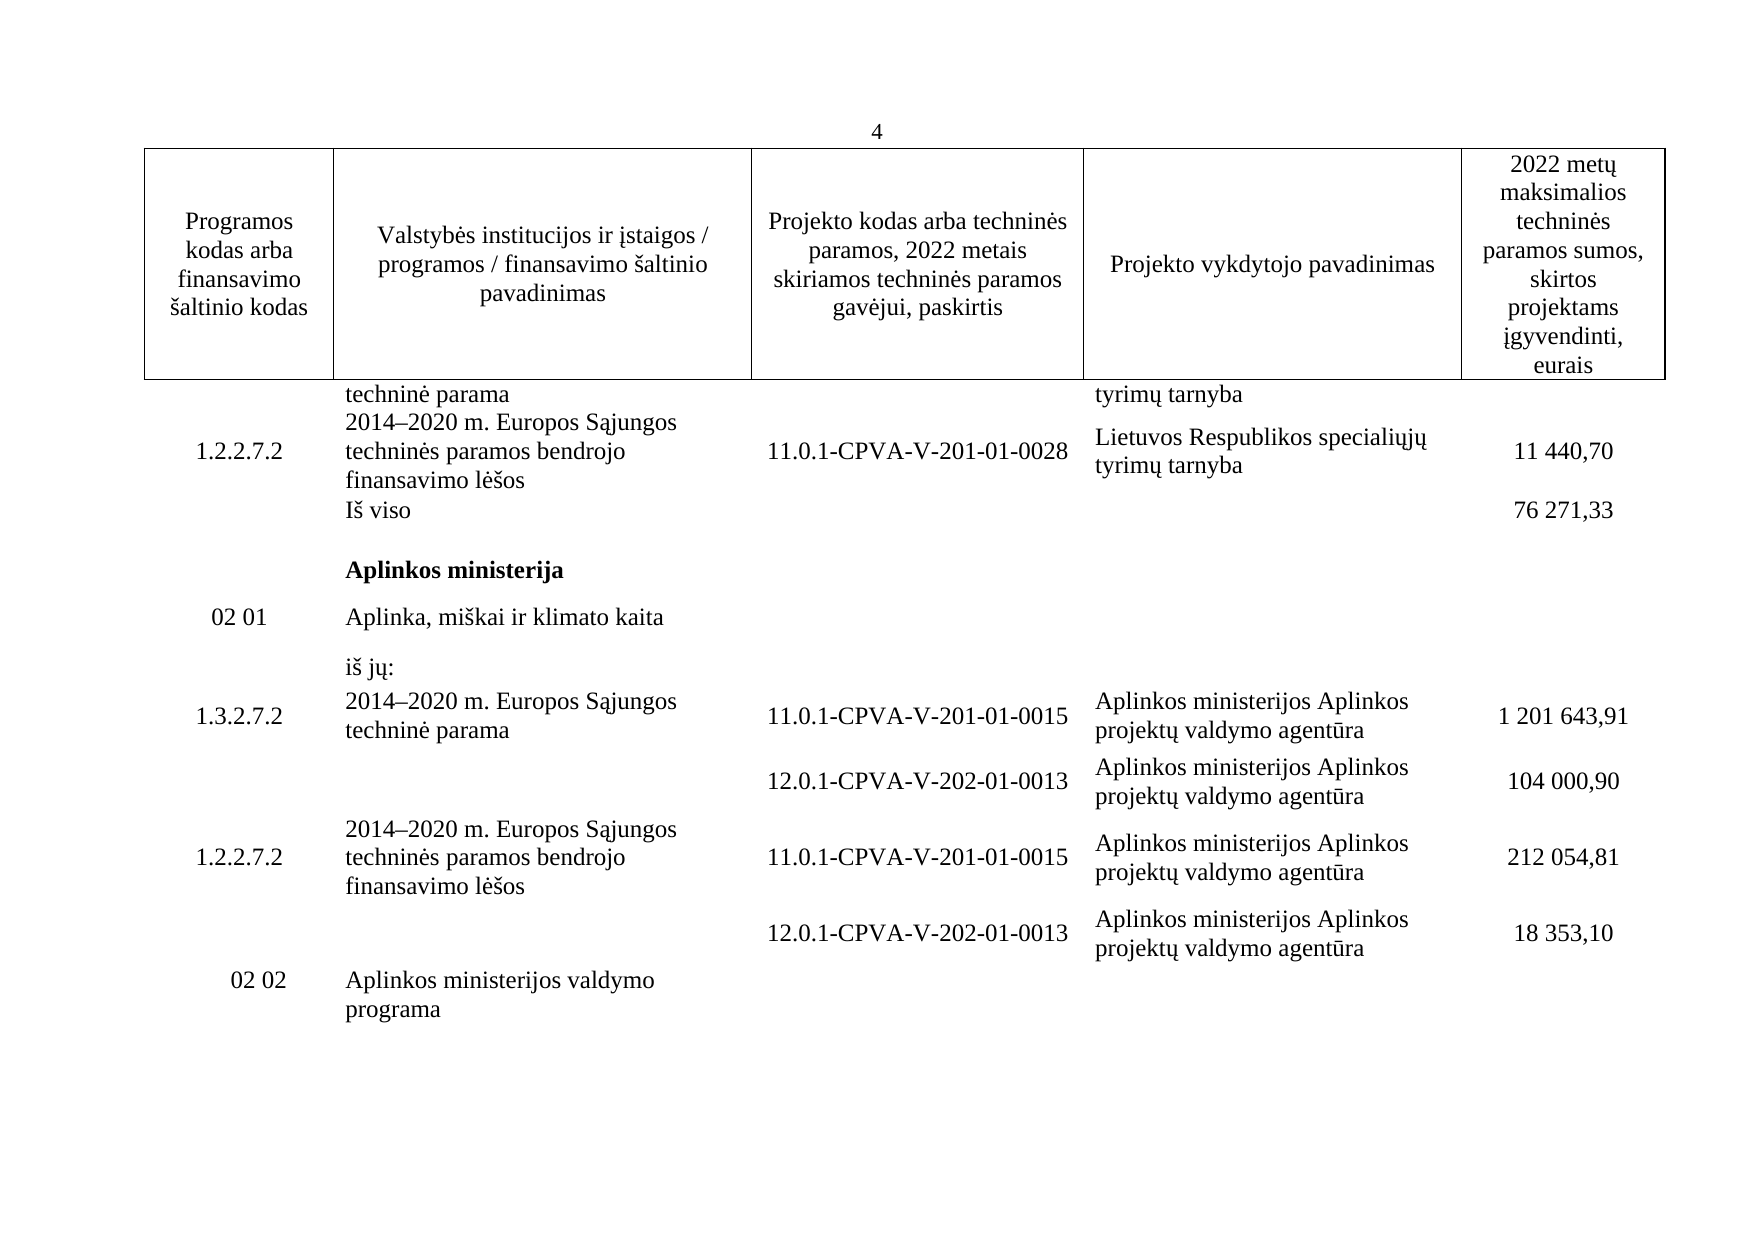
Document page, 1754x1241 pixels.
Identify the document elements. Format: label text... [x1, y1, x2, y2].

table_cell 212 054,81 [1461, 814, 1665, 900]
table_header Projekto kodas arba techninės paramos, 2022 metais skiriamos techninės paramos gavėjui, paskirtis [752, 149, 1083, 379]
table_header Valstybės institucijos ir įstaigos / programos / finansavimo šaltinio pavadinimas [334, 149, 751, 379]
table_cell 2014–2020 m. Europos Sąjungos techninės paramos bendrojo finansavimo lėšos [334, 814, 751, 900]
table_cell [751, 526, 1084, 584]
table_cell 1.2.2.7.2 [144, 814, 334, 900]
table_cell Iš viso [334, 494, 751, 526]
table_cell [144, 748, 334, 814]
table_cell 12.0.1-CPVA-V-202-01-0013 [751, 900, 1084, 966]
table_header Programos kodas arba finansavimo šaltinio kodas [145, 149, 333, 379]
table_cell 02 01 [144, 584, 334, 649]
table_cell [144, 900, 334, 966]
table_cell [1461, 966, 1665, 1023]
table_cell 2014–2020 m. Europos Sąjungos techninė parama [334, 683, 751, 748]
table_cell [1461, 584, 1665, 649]
table_cell 104 000,90 [1461, 748, 1665, 814]
table_cell 18 353,10 [1461, 900, 1665, 966]
table_cell Aplinkos ministerijos Aplinkos projektų valdymo agentūra [1084, 900, 1461, 966]
table_cell Aplinka, miškai ir klimato kaita [334, 584, 751, 649]
table_cell 1.3.2.7.2 [144, 683, 334, 748]
table_cell [1461, 650, 1665, 682]
table_cell 2014–2020 m. Europos Sąjungos techninės paramos bendrojo finansavimo lėšos [334, 408, 751, 494]
table_cell iš jų: [334, 650, 751, 682]
table_cell Aplinkos ministerijos Aplinkos projektų valdymo agentūra [1084, 748, 1461, 814]
table_cell [144, 650, 334, 682]
table_cell [1084, 966, 1461, 1023]
table_cell 11.0.1-CPVA-V-201-01-0028 [751, 408, 1084, 494]
table_cell [751, 584, 1084, 649]
table_cell 11 440,70 [1461, 408, 1665, 494]
table_cell [751, 650, 1084, 682]
table_cell 11.0.1-CPVA-V-201-01-0015 [751, 814, 1084, 900]
table_cell [1084, 584, 1461, 649]
table_cell 1.2.2.7.2 [144, 408, 334, 494]
table_cell 76 271,33 [1461, 494, 1665, 526]
table_cell [1461, 526, 1665, 584]
table_header Projekto vykdytojo pavadinimas [1084, 149, 1461, 379]
table_cell [1084, 526, 1461, 584]
table_cell [334, 748, 751, 814]
table_cell [334, 900, 751, 966]
table_cell Aplinkos ministerija [334, 526, 751, 584]
table_cell 1 201 643,91 [1461, 683, 1665, 748]
table_cell 11.0.1-CPVA-V-201-01-0015 [751, 683, 1084, 748]
table_cell techninė parama [334, 380, 751, 407]
table_cell [144, 494, 334, 526]
table_cell [144, 380, 334, 407]
table_cell [1084, 650, 1461, 682]
table_cell [751, 966, 1084, 1023]
table_cell [751, 380, 1084, 407]
table_cell [1461, 380, 1665, 407]
table_cell 12.0.1-CPVA-V-202-01-0013 [751, 748, 1084, 814]
table_cell Aplinkos ministerijos valdymo programa [334, 966, 751, 1023]
table_cell Aplinkos ministerijos Aplinkos projektų valdymo agentūra [1084, 814, 1461, 900]
table_cell tyrimų tarnyba [1084, 380, 1461, 407]
table_header 2022 metų maksimalios techninės paramos sumos, skirtos projektams įgyvendinti, eurais [1462, 149, 1664, 379]
table_cell [751, 494, 1084, 526]
table_cell [144, 526, 334, 584]
table_cell 02 02 [144, 966, 334, 1023]
table_cell Aplinkos ministerijos Aplinkos projektų valdymo agentūra [1084, 683, 1461, 748]
table_cell Lietuvos Respublikos specialiųjų tyrimų tarnyba [1084, 408, 1461, 494]
table_cell [1084, 494, 1461, 526]
